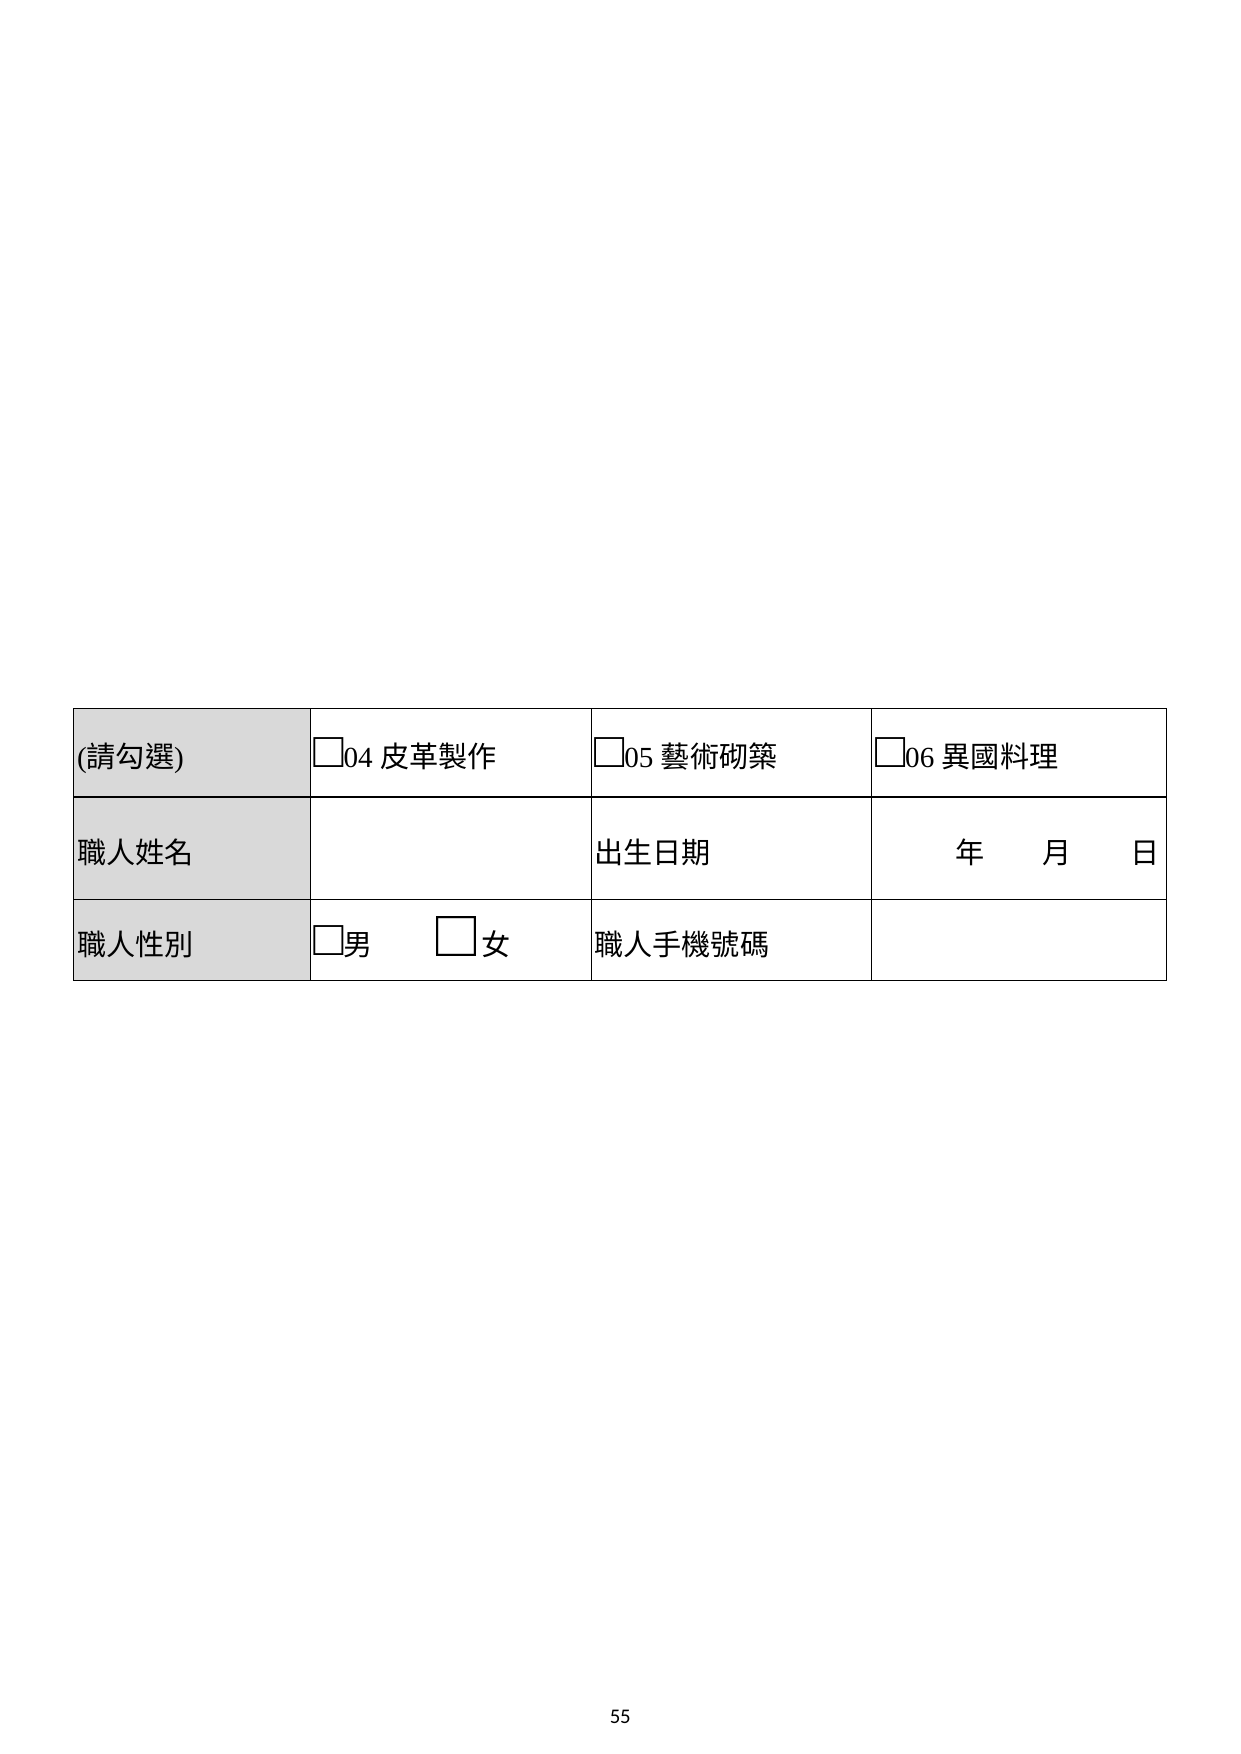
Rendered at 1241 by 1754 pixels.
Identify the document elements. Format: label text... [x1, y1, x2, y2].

table_cell 職人姓名 [74, 798, 310, 899]
table_cell 職人手機號碼 [592, 900, 871, 980]
table_cell 出生日期 [592, 798, 871, 899]
table_cell [872, 900, 1166, 980]
table_cell □05 藝術砌築 [592, 709, 871, 796]
table_cell 職人性別 [74, 900, 310, 980]
table_cell □男 □女 [311, 900, 591, 980]
table_cell (請勾選) [74, 709, 310, 796]
table_cell □06 異國料理 [872, 709, 1166, 796]
table_cell 年 月 日 [872, 798, 1166, 899]
table_cell [311, 798, 591, 899]
table_cell □04 皮革製作 [311, 709, 591, 796]
